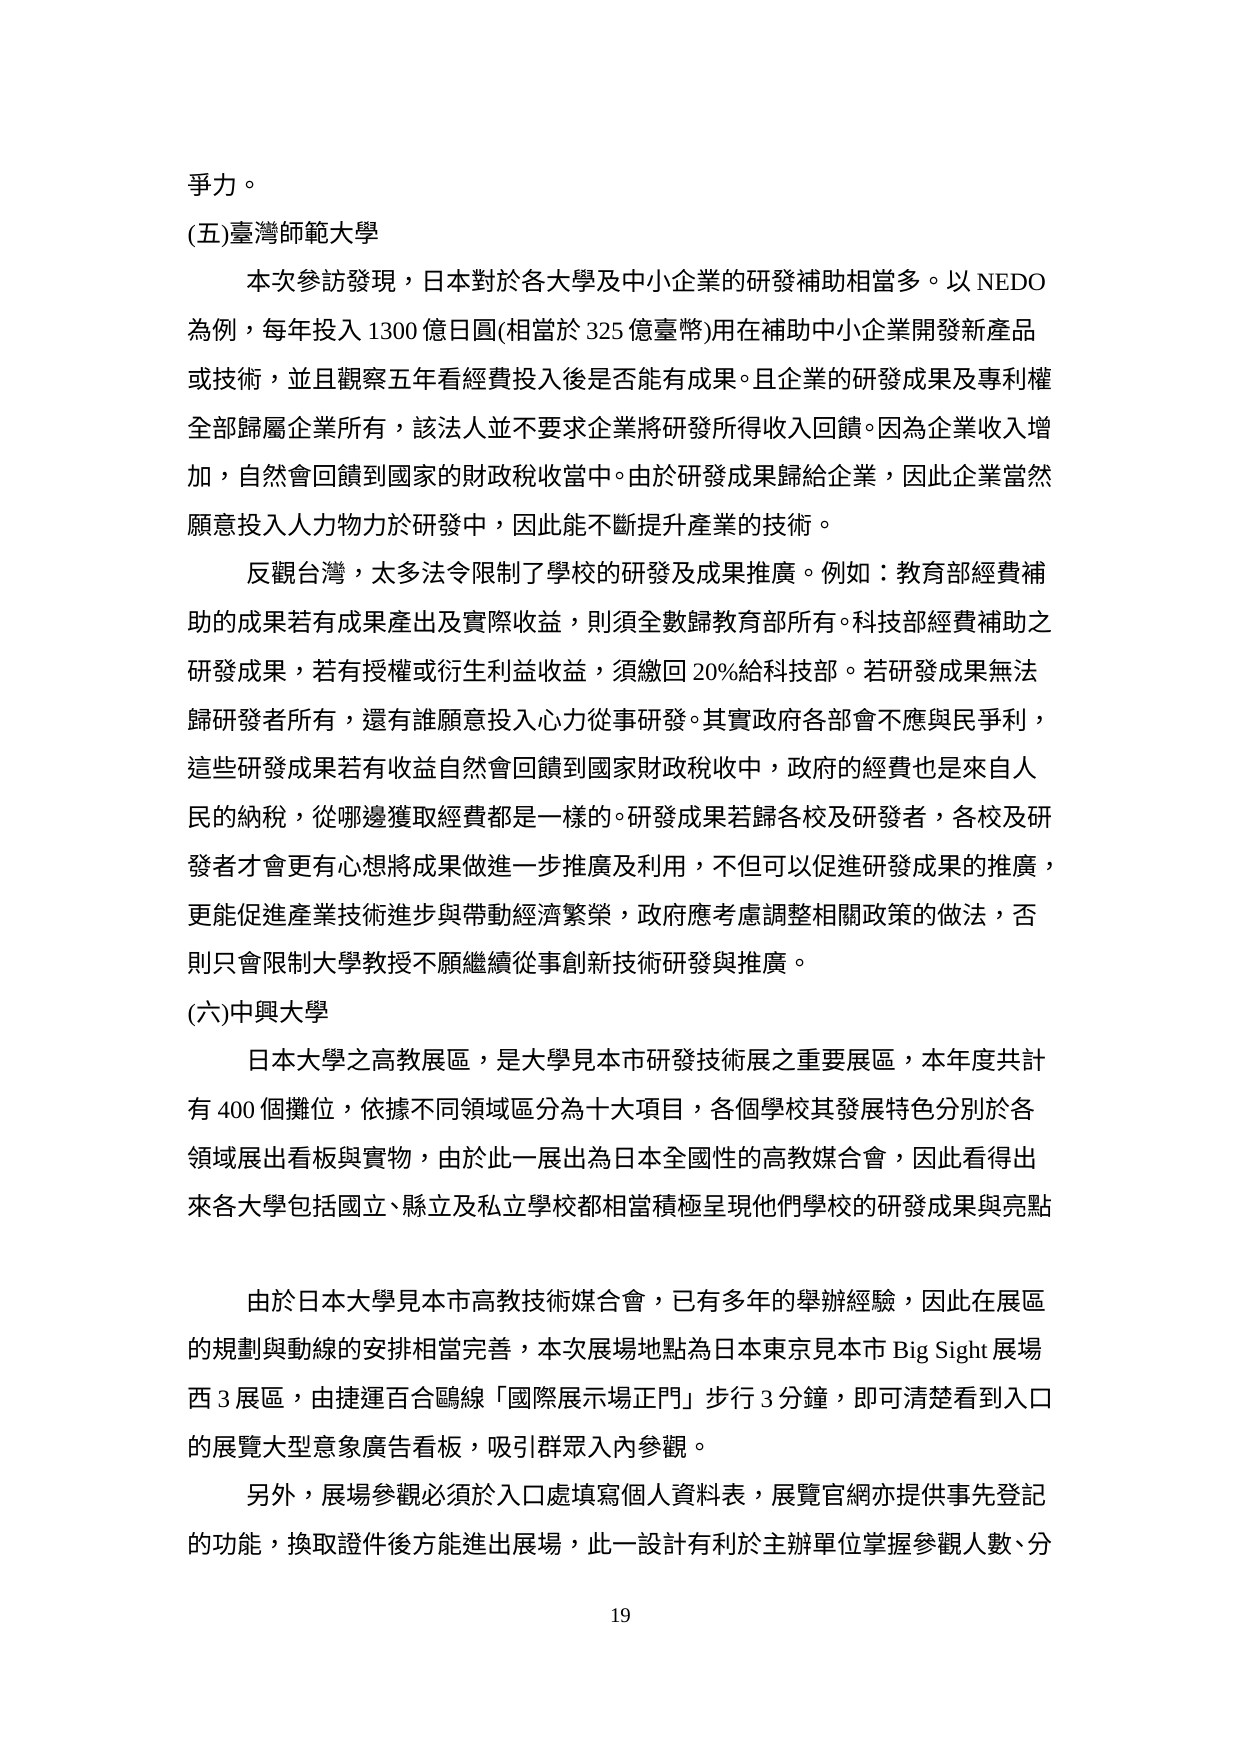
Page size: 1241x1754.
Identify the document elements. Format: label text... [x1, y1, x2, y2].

text 日本大學之高教展區，是大學見本市研發技術展之重要展區，本年度共計有400個攤位，依據不同領域區分為十大項目，各個學校其發展特色分別於各領域展出看板與實物，由於此一展出為日本全國性的高教媒合會，因此看得出來各大學包括國立、縣立及私立學校都相當積極呈現他們學校的研發成果與亮點。 [187, 1040, 1053, 1272]
text 此次行程中，臺大、成大、交大另外拜會了東京工業大學，東工大在機械與化工方面有優良的研發能力，也非常注重國際產學合作，東工大歷年來已經與臺清交成中央等五校有學術合作，未來五校應該繼續與東工大合作，創造雙贏。臺灣企業也可以嘗試與東工大合作，甚至考慮買斷東工大的專利，強化企業競爭力。 [187, 164, 1053, 202]
text 另外，展場參觀必須於入口處填寫個人資料表，展覽官網亦提供事先登記的功能，換取證件後方能進出展場，此一設計有利於主辦單位掌握參觀人數、分 [187, 1475, 1053, 1561]
text (六)中興大學 [187, 992, 1053, 1029]
text (五)臺灣師範大學 [187, 213, 1053, 250]
text 本次參訪發現，日本對於各大學及中小企業的研發補助相當多。以NEDO為例，每年投入1300億日圓(相當於325億臺幣)用在補助中小企業開發新產品或技術，並且觀察五年看經費投入後是否能有成果。且企業的研發成果及專利權全部歸屬企業所有，該法人並不要求企業將研發所得收入回饋。因為企業收入增加，自然會回饋到國家的財政稅收當中。由於研發成果歸給企業，因此企業當然願意投入人力物力於研發中，因此能不斷提升產業的技術。 [187, 261, 1053, 542]
text 由於日本大學見本市高教技術媒合會，已有多年的舉辦經驗，因此在展區的規劃與動線的安排相當完善，本次展場地點為日本東京見本市Big Sight展場西3展區，由捷運百合鷗線「國際展示場正門」步行3分鐘，即可清楚看到入口的展覽大型意象廣告看板，吸引群眾入內參觀。 [187, 1281, 1053, 1464]
text 反觀台灣，太多法令限制了學校的研發及成果推廣。例如：教育部經費補助的成果若有成果產出及實際收益，則須全數歸教育部所有。科技部經費補助之研發成果，若有授權或衍生利益收益，須繳回20%給科技部。若研發成果無法歸研發者所有，還有誰願意投入心力從事研發。其實政府各部會不應與民爭利，這些研發成果若有收益自然會回饋到國家財政稅收中，政府的經費也是來自人民的納稅，從哪邊獲取經費都是一樣的。研發成果若歸各校及研發者，各校及研發者才會更有心想將成果做進一步推廣及利用，不但可以促進研發成果的推廣，更能促進產業技術進步與帶動經濟繁榮，政府應考慮調整相關政策的做法，否則只會限制大學教授不願繼續從事創新技術研發與推廣。 [187, 553, 1053, 981]
